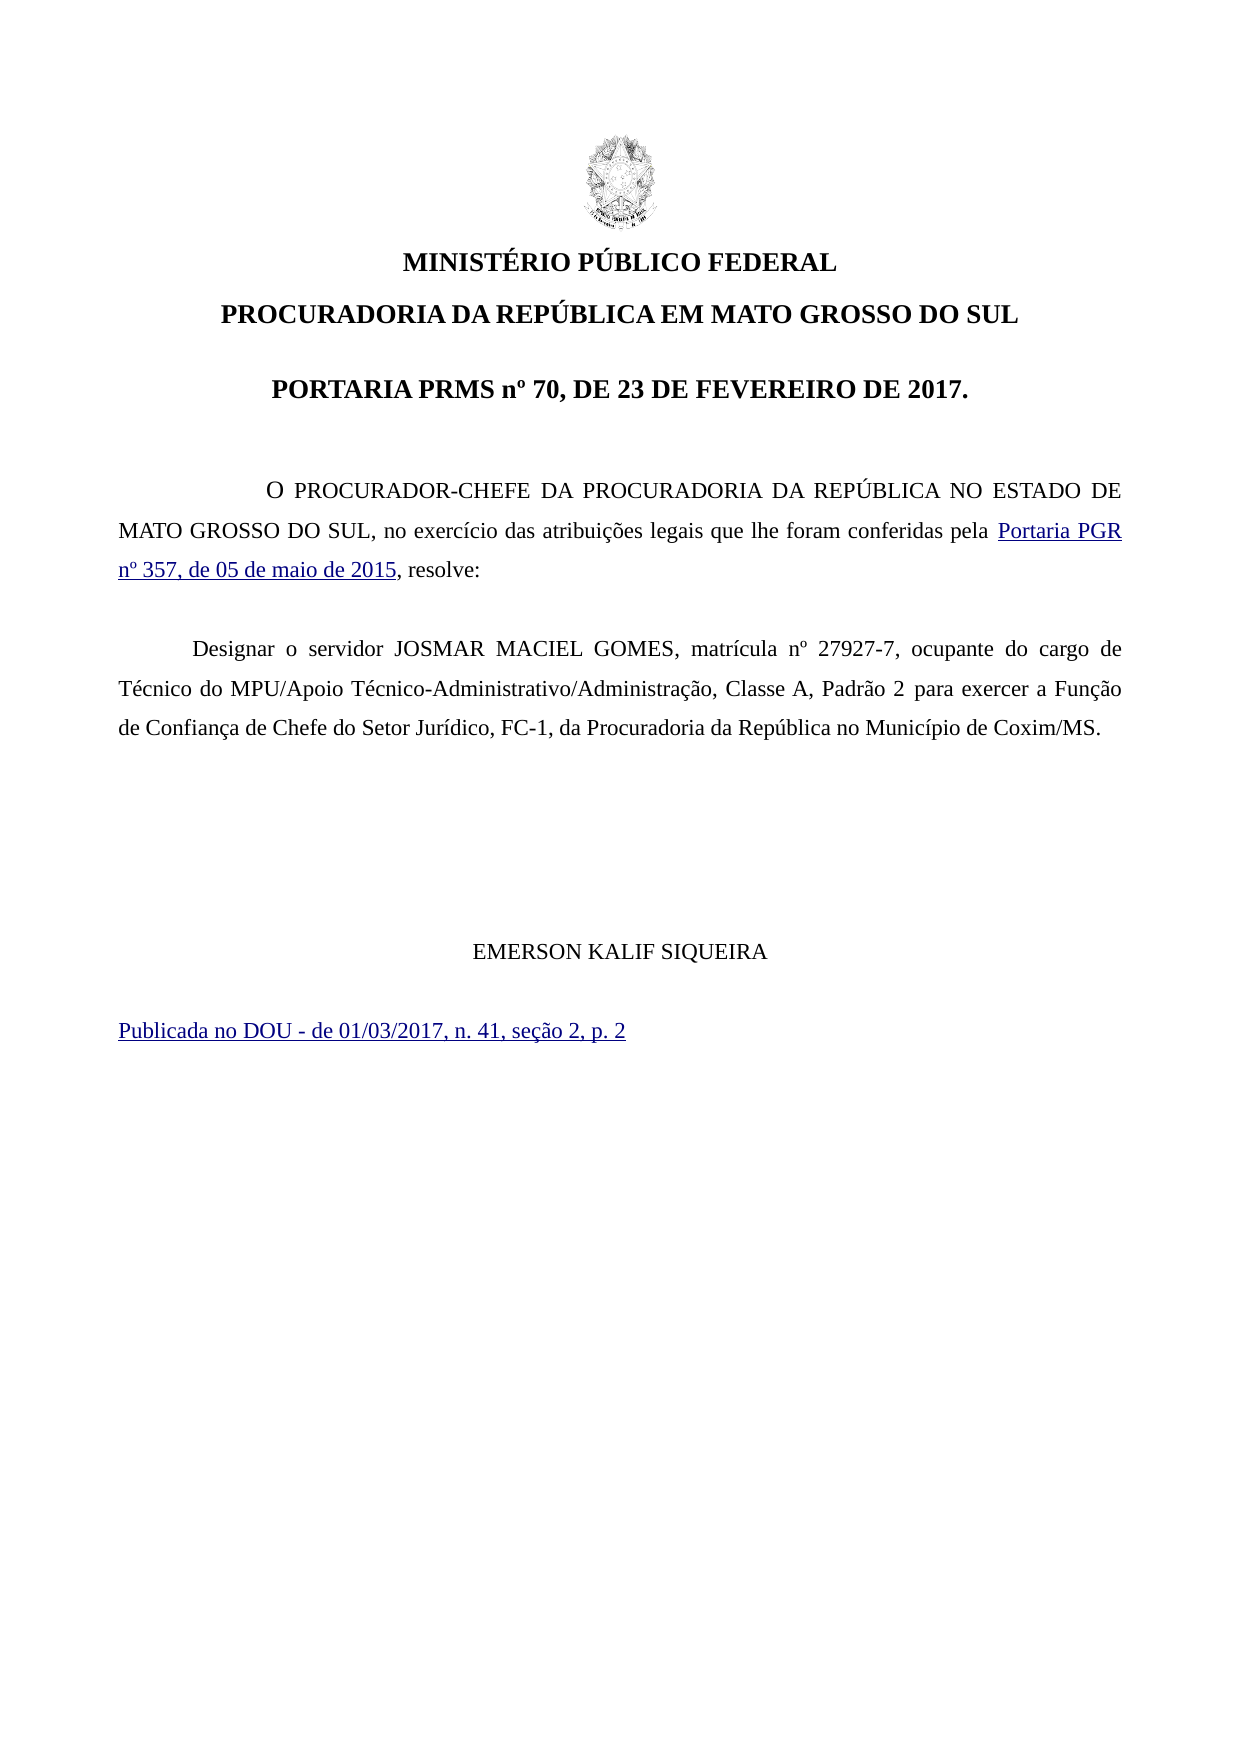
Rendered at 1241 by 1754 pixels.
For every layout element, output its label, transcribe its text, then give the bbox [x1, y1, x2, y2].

text O PROCURADOR-CHEFE DA PROCURADORIA DA REPÚBLICA NO ESTADO DE MATO GROSSO DO SUL, no exercício das atribuições legais que lhe foram conferidas pela Portaria PGR nº 357, de 05 de maio de 2015, resolve: [118, 475, 1122, 583]
text MINISTÉRIO PÚBLICO FEDERAL [118, 246, 1122, 277]
subtitle PROCURADORIA DA REPÚBLICA EM MATO GROSSO DO SUL [118, 298, 1122, 329]
text EMERSON KALIF SIQUEIRA [118, 938, 1122, 964]
text PORTARIA PRMS nº 70, DE 23 DE FEVEREIRO DE 2017. [118, 373, 1122, 404]
text Designar o servidor JOSMAR MACIEL GOMES, matrícula nº 27927-7, ocupante do cargo de Técnico do MPU/Apoio Técnico-Administrativo/Administração, Classe A, Padrão 2 para exercer a Função de Confiança de Chefe do Setor Jurídico, FC-1, da Procuradoria da República no Município de Coxim/MS. [118, 635, 1122, 741]
text Publicada no DOU - de 01/03/2017, n. 41, seção 2, p. 2 [118, 1017, 1122, 1043]
